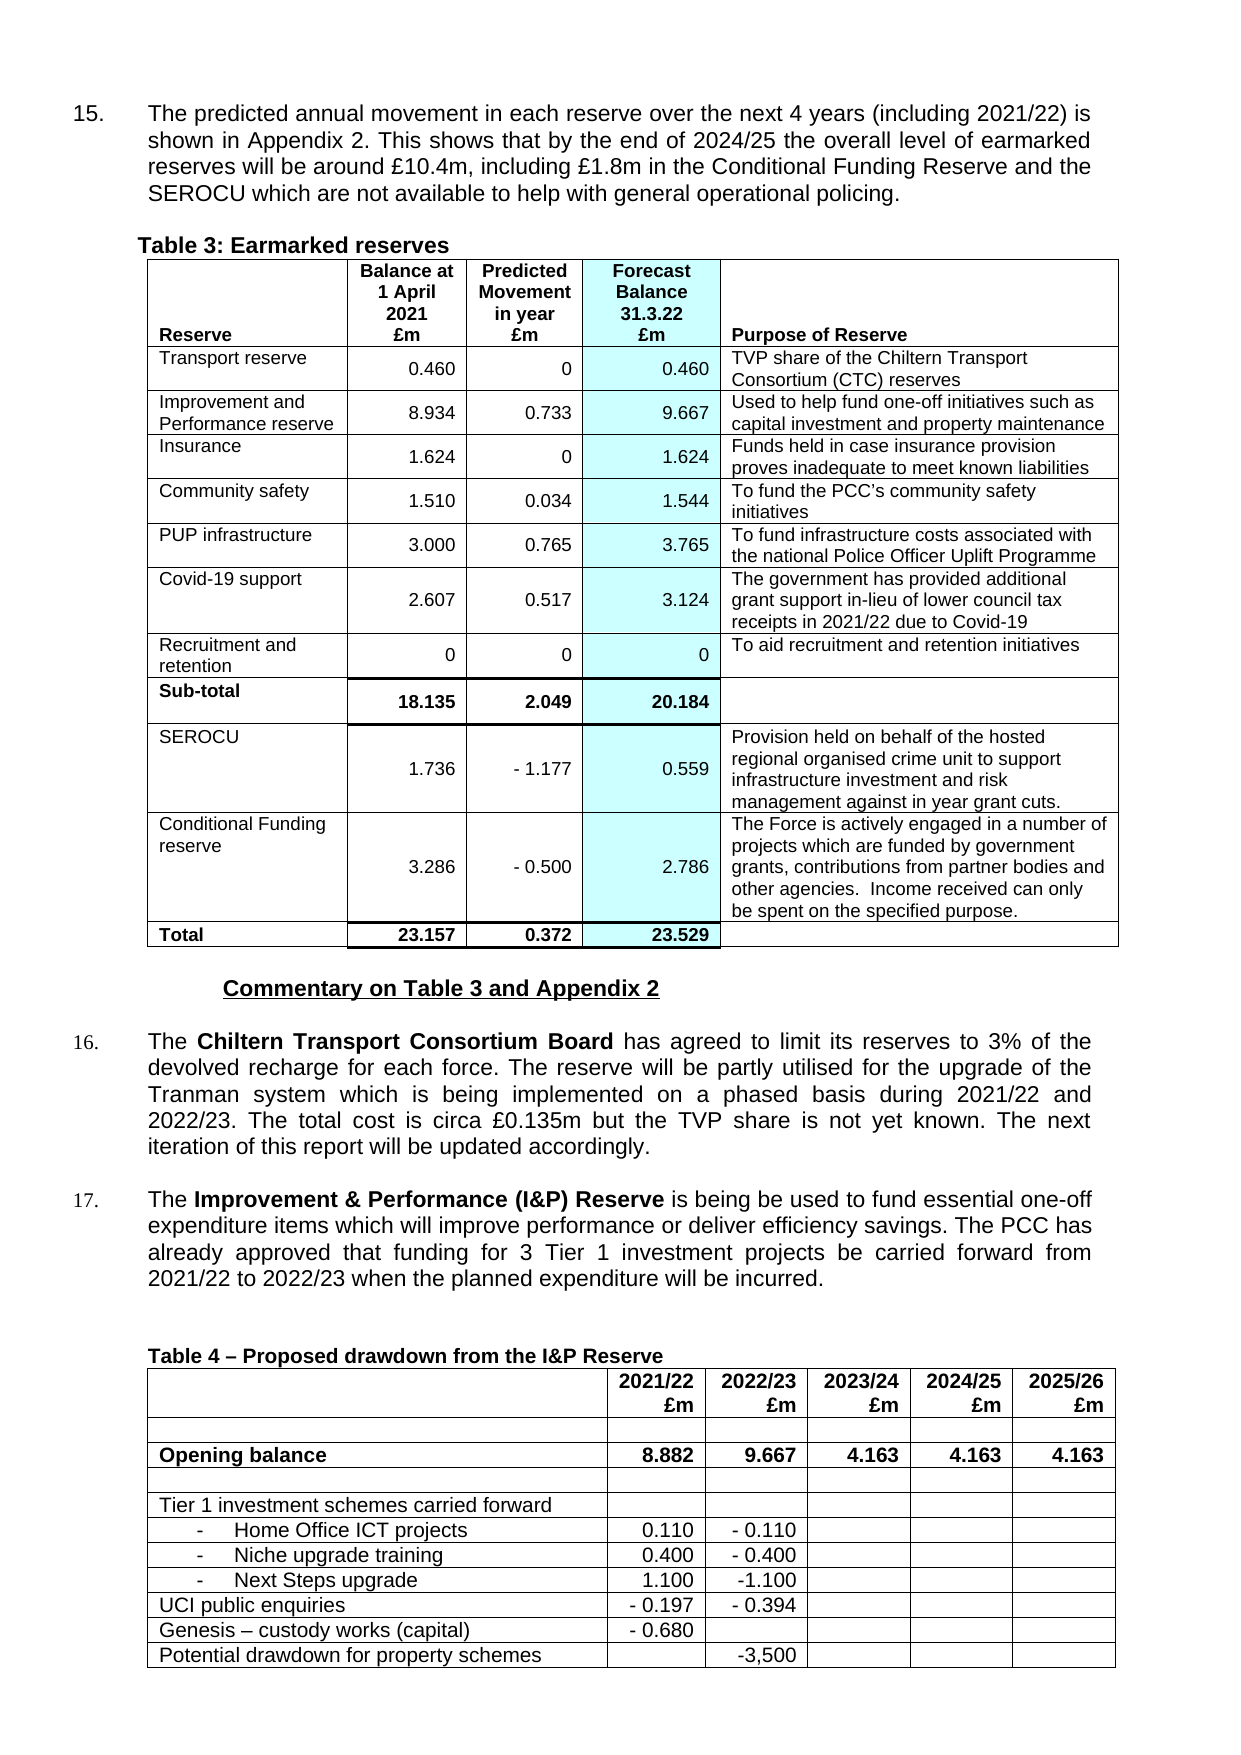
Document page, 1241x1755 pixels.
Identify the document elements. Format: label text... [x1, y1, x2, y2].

text Commentary on Table 3 and Appendix 2 [223, 975, 1093, 1002]
table_cell [1013, 1418, 1115, 1442]
table_cell 2.786 [583, 813, 720, 921]
table_cell [808, 1618, 910, 1642]
table_cell 23.157 [348, 924, 466, 946]
table_header 2024/25 £m [911, 1369, 1012, 1417]
table_cell 0.460 [348, 347, 466, 390]
table_cell - 0.500 [467, 813, 582, 921]
table_cell - 0.110 [706, 1518, 807, 1542]
table_header 2023/24 £m [808, 1369, 910, 1417]
table_cell The Force is actively engaged in a number of projects which are funded by government grants, contributions from partner bodies and other agencies. Income received can only be spent on the specified purpose. [721, 813, 1118, 921]
table_header 2021/22 £m [608, 1369, 705, 1417]
table_cell Provision held on behalf of the hosted regional organised crime unit to support infrastructure investment and risk management against in year grant cuts. [721, 724, 1118, 812]
table_cell - 0.400 [706, 1543, 807, 1567]
table_cell [808, 1418, 910, 1442]
table_cell 2.607 [348, 568, 466, 632]
table_cell 0.765 [467, 524, 582, 567]
table_cell [706, 1468, 807, 1492]
table_cell [706, 1493, 807, 1517]
table_cell [1013, 1468, 1115, 1492]
table_cell 3.000 [348, 524, 466, 567]
table_cell 2.049 [467, 680, 582, 723]
table_cell 4.163 [1013, 1443, 1115, 1467]
table_cell TVP share of the Chiltern Transport Consortium (CTC) reserves [721, 347, 1118, 390]
table_cell [608, 1418, 705, 1442]
table_cell Insurance [148, 435, 347, 478]
table_cell To fund infrastructure costs associated with the national Police Officer Uplift Programme [721, 524, 1118, 567]
list The Chiltern Transport Consortium Board has agreed to limit its reserves to 3% of the devolved recharge for each force. The reserve will be partly utilised for the upgrade of the Tranman system which is being implemented on a phased basis during 2021/22 and 2022/23. The total cost is circa £0.135m but the TVP share is not yet known. The next iteration of this report will be updated accordingly. [73, 1028, 1093, 1160]
table_cell 4.163 [911, 1443, 1012, 1467]
table_cell [911, 1468, 1012, 1492]
table_cell 23.529 [583, 924, 720, 946]
table_cell [706, 1618, 807, 1642]
table_cell Genesis – custody works (capital) [148, 1618, 607, 1642]
table_cell To aid recruitment and retention initiatives [721, 634, 1118, 677]
table_cell 0.517 [467, 568, 582, 632]
table_cell SEROCU [148, 724, 347, 812]
table_cell Home Office ICT projects [148, 1518, 607, 1542]
table_cell [1013, 1618, 1115, 1642]
table_cell [911, 1643, 1012, 1667]
table_header [148, 1369, 607, 1417]
table_cell [911, 1618, 1012, 1642]
table_cell 4.163 [808, 1443, 910, 1467]
table_cell [1013, 1518, 1115, 1542]
table_cell [808, 1643, 910, 1667]
table_header Balance at 1 April 2021 £m [348, 260, 466, 346]
table_cell 0 [467, 435, 582, 478]
table_cell [608, 1493, 705, 1517]
table_cell [721, 678, 1118, 723]
table_cell Recruitment and retention [148, 634, 347, 677]
table_cell Next Steps upgrade [148, 1568, 607, 1592]
list The predicted annual movement in each reserve over the next 4 years (including 2021/22) is shown in Appendix 2. This shows that by the end of 2024/25 the overall level of earmarked reserves will be around £10.4m, including £1.8m in the Conditional Funding Reserve and the SEROCU which are not available to help with general operational policing. [73, 100, 1093, 206]
table_cell [808, 1493, 910, 1517]
table_cell [1013, 1568, 1115, 1592]
table_cell Conditional Funding reserve [148, 813, 347, 921]
table_cell 0.559 [583, 726, 720, 812]
table_cell -1.100 [706, 1568, 807, 1592]
table_cell [148, 1418, 607, 1442]
table_cell [721, 922, 1118, 946]
table_cell To fund the PCC’s community safety initiatives [721, 479, 1118, 522]
table_cell [808, 1468, 910, 1492]
table_cell 0 [583, 634, 720, 677]
table_cell [1013, 1543, 1115, 1567]
table_cell [148, 1468, 607, 1492]
table_cell [1013, 1593, 1115, 1617]
text Table 4 – Proposed drawdown from the I&P Reserve [148, 1344, 1093, 1368]
table_cell [911, 1543, 1012, 1567]
table_cell 9.667 [583, 391, 720, 434]
table_cell [911, 1418, 1012, 1442]
table_cell - 0.197 [608, 1593, 705, 1617]
list The Improvement & Performance (I&P) Reserve is being be used to fund essential one-off expenditure items which will improve performance or deliver efficiency savings. The PCC has already approved that funding for 3 Tier 1 investment projects be carried forward from 2021/22 to 2022/23 when the planned expenditure will be incurred. [73, 1186, 1093, 1291]
table_cell 9.667 [706, 1443, 807, 1467]
table_cell 20.184 [583, 680, 720, 723]
table_cell 1.624 [348, 435, 466, 478]
table_cell [911, 1493, 1012, 1517]
table_cell Funds held in case insurance provision proves inadequate to meet known liabilities [721, 435, 1118, 478]
table_cell 3.286 [348, 813, 466, 921]
table_cell [608, 1643, 705, 1667]
table_cell 3.765 [583, 524, 720, 567]
table_cell [911, 1518, 1012, 1542]
table_header 2025/26 £m [1013, 1369, 1115, 1417]
table_cell [608, 1468, 705, 1492]
table_header 2022/23 £m [706, 1369, 807, 1417]
table_cell 1.544 [583, 479, 720, 522]
table_cell [706, 1418, 807, 1442]
table_cell - 1.177 [467, 726, 582, 812]
table_cell PUP infrastructure [148, 524, 347, 567]
table_cell -3,500 [706, 1643, 807, 1667]
table_cell Potential drawdown for property schemes [148, 1643, 607, 1667]
table_cell Total [148, 922, 347, 946]
table_cell [1013, 1493, 1115, 1517]
table_cell Covid-19 support [148, 568, 347, 632]
table_cell 0 [348, 634, 466, 677]
table_cell Community safety [148, 479, 347, 522]
table_cell Opening balance [148, 1443, 607, 1467]
table_cell Transport reserve [148, 347, 347, 390]
table_cell 0.372 [467, 924, 582, 946]
text Table 3: Earmarked reserves [137, 232, 1093, 258]
table_header Forecast Balance 31.3.22 £m [583, 260, 720, 346]
table_cell 0.034 [467, 479, 582, 522]
table_header Predicted Movement in year £m [467, 260, 582, 346]
table_cell 1.510 [348, 479, 466, 522]
table_cell Tier 1 investment schemes carried forward [148, 1493, 607, 1517]
table_cell - 0.680 [608, 1618, 705, 1642]
table_cell [911, 1568, 1012, 1592]
table_cell UCI public enquiries [148, 1593, 607, 1617]
table_cell 0.733 [467, 391, 582, 434]
table_cell 1.736 [348, 726, 466, 812]
table_header Purpose of Reserve [721, 260, 1118, 346]
table_header Reserve [148, 260, 347, 346]
table_cell The government has provided additional grant support in-lieu of lower council tax receipts in 2021/22 due to Covid-19 [721, 568, 1118, 632]
table_cell 8.882 [608, 1443, 705, 1467]
table_cell 0 [467, 634, 582, 677]
table_cell 8.934 [348, 391, 466, 434]
table_cell - 0.394 [706, 1593, 807, 1617]
table_cell Niche upgrade training [148, 1543, 607, 1567]
table_cell 18.135 [348, 680, 466, 723]
table_cell [808, 1543, 910, 1567]
table_cell 0.110 [608, 1518, 705, 1542]
table_cell 1.624 [583, 435, 720, 478]
table_cell Used to help fund one-off initiatives such as capital investment and property maintenance [721, 391, 1118, 434]
table_cell 0.400 [608, 1543, 705, 1567]
table_cell [808, 1568, 910, 1592]
table_cell 1.100 [608, 1568, 705, 1592]
table_cell [1013, 1643, 1115, 1667]
table_cell [911, 1593, 1012, 1617]
table_cell 3.124 [583, 568, 720, 632]
table_cell [808, 1518, 910, 1542]
table_cell Improvement and Performance reserve [148, 391, 347, 434]
table_cell [808, 1593, 910, 1617]
table_cell 0.460 [583, 347, 720, 390]
table_cell Sub-total [148, 678, 347, 723]
table_cell 0 [467, 347, 582, 390]
